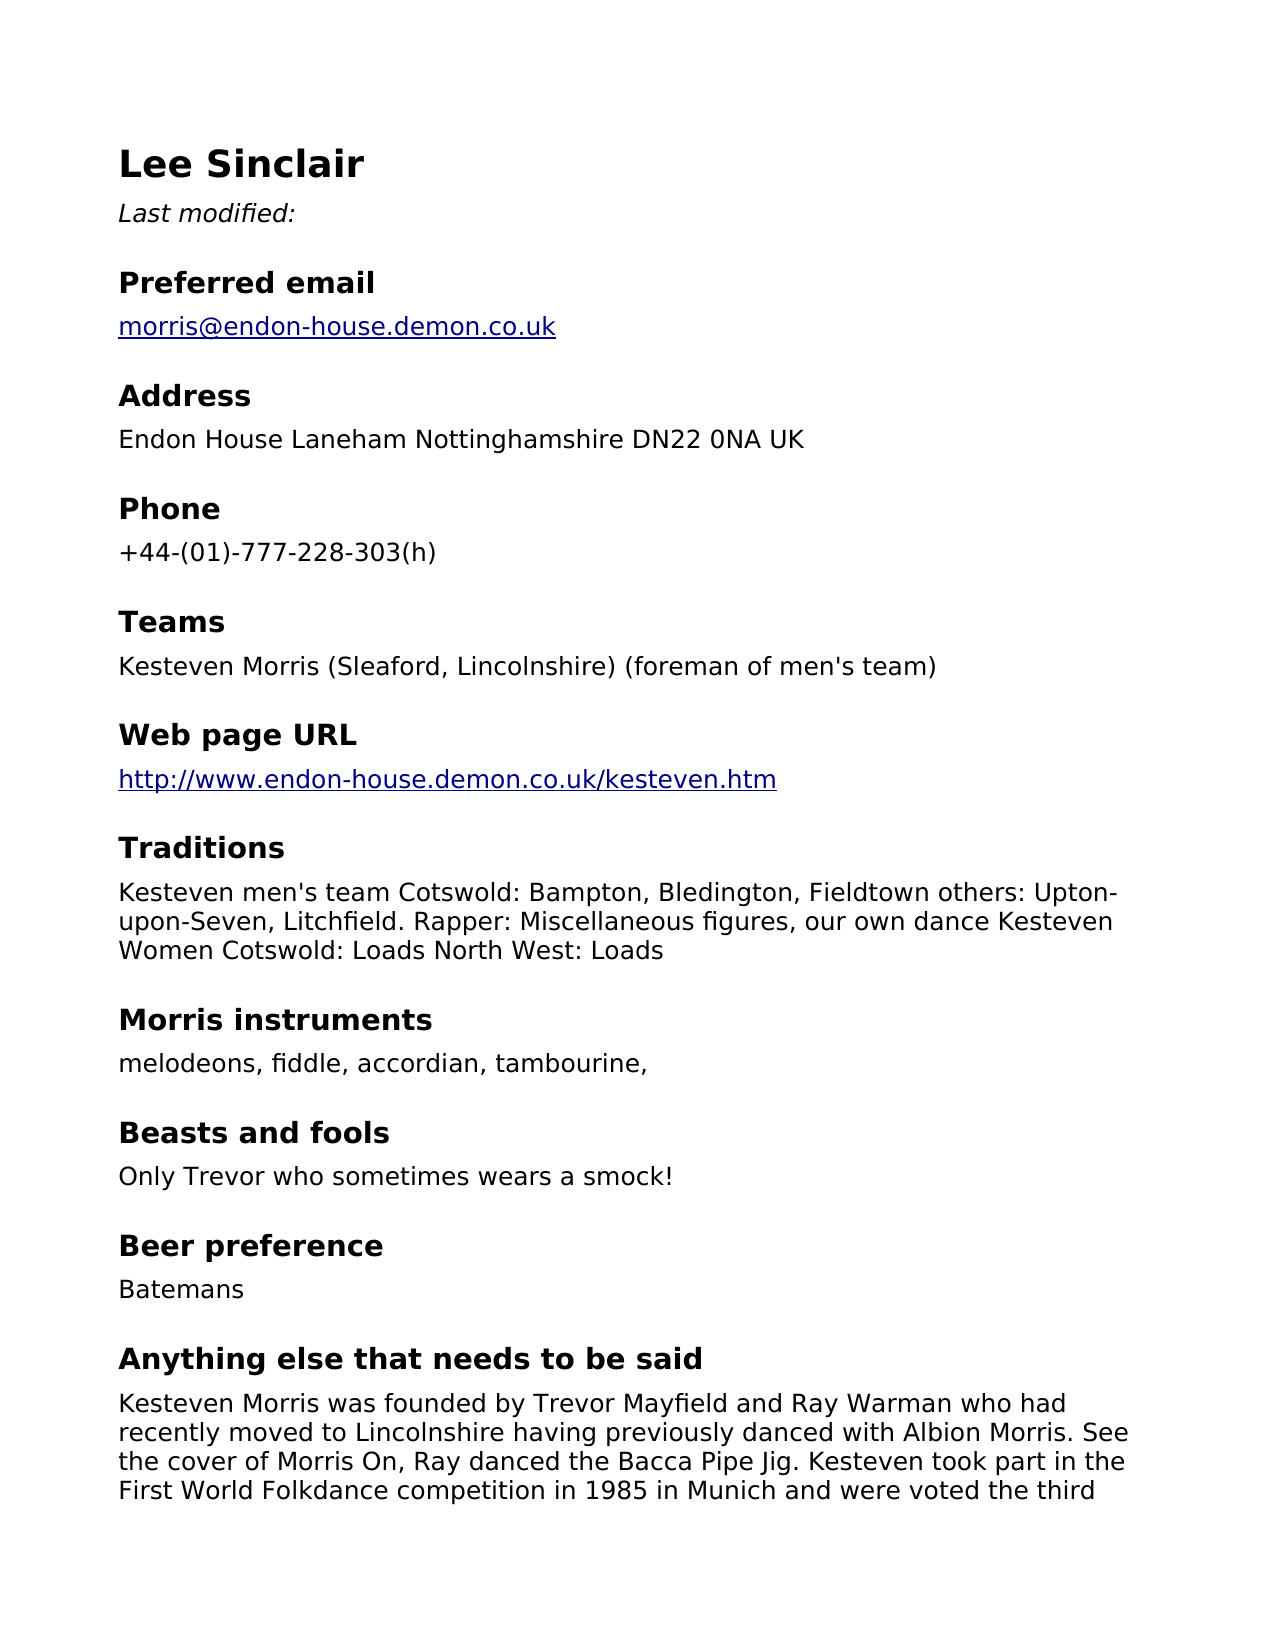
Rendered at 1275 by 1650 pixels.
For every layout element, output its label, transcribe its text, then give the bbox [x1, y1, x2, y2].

text morris@endon-house.demon.co.uk [118, 312, 1157, 342]
subtitle Phone [118, 492, 1157, 526]
text Kesteven Morris was founded by Trevor Mayfield and Ray Warman who had recently moved to Lincolnshire having previously danced with Albion Morris. See the cover of Morris On, Ray danced the Bacca Pipe Jig. Kesteven took part in the First World Folkdance competition in 1985 in Munich and were voted the third [118, 1389, 1157, 1506]
subtitle Address [118, 379, 1157, 413]
text +44-(01)-777-228-303(h) [118, 539, 1157, 568]
subtitle Teams [118, 605, 1157, 639]
subtitle Web page URL [118, 718, 1157, 752]
subtitle Anything else that needs to be said [118, 1342, 1157, 1376]
text Batemans [118, 1276, 1157, 1305]
subtitle Beasts and fools [118, 1116, 1157, 1150]
text Kesteven Morris (Sleaford, Lincolnshire) (foreman of men's team) [118, 652, 1157, 681]
text Kesteven men's team Cotswold: Bampton, Bledington, Fieldtown others: Upton-upon-Seven, Litchfield. Rapper: Miscellaneous figures, our own dance Kesteven Women Cotswold: Loads North West: Loads [118, 878, 1157, 966]
text melodeons, fiddle, accordian, tambourine, [118, 1049, 1157, 1079]
subtitle Beer preference [118, 1229, 1157, 1263]
subtitle Morris instruments [118, 1003, 1157, 1037]
text Endon House Laneham Nottinghamshire DN22 0NA UK [118, 426, 1157, 455]
text Only Trevor who sometimes wears a smock! [118, 1163, 1157, 1192]
subtitle Traditions [118, 832, 1157, 866]
text Last modified: [118, 199, 1157, 228]
subtitle Lee Sinclair [118, 143, 1157, 187]
text http://www.endon-house.demon.co.uk/kesteven.htm [118, 765, 1157, 794]
subtitle Preferred email [118, 266, 1157, 300]
